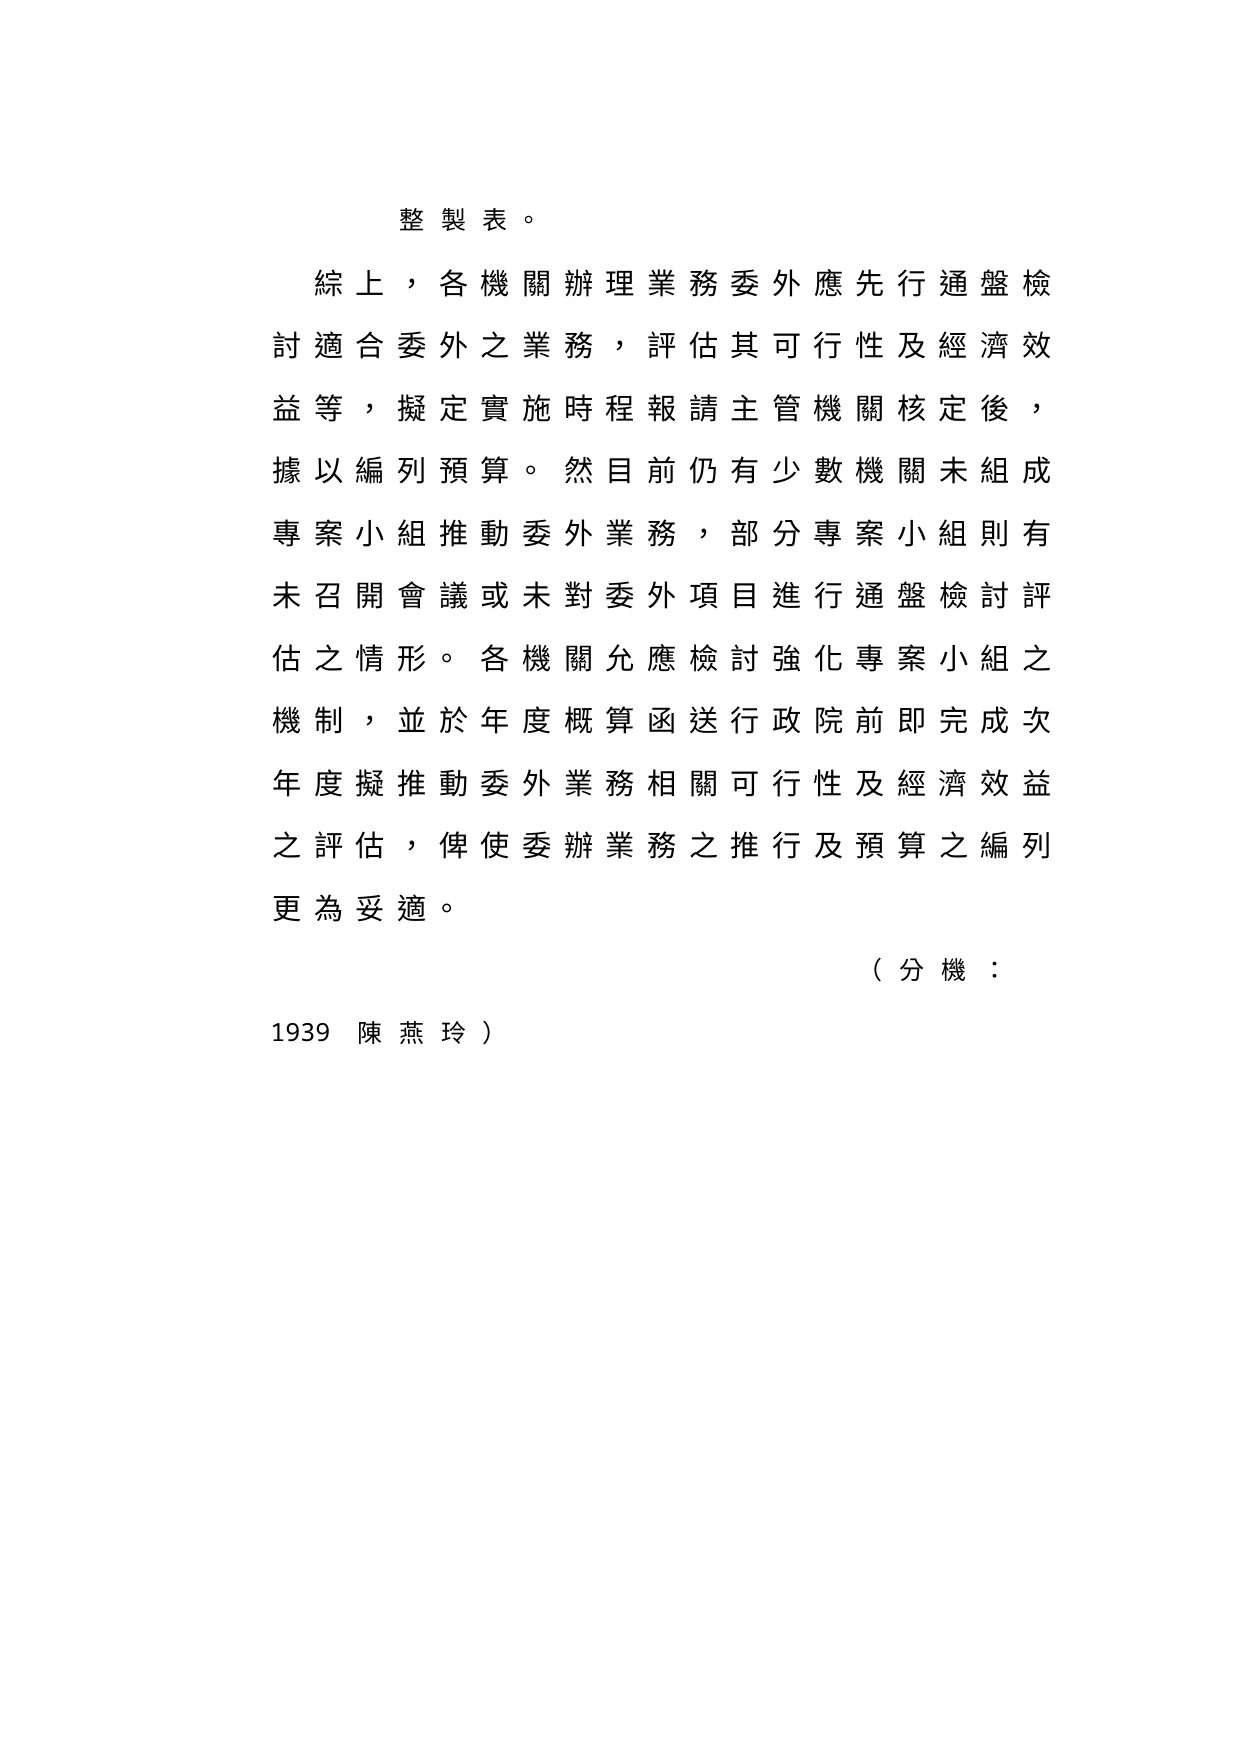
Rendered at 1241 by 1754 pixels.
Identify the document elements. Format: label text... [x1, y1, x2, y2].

text 綜上，各機關辦理業務委外應先行通盤檢討適合委外之業務，評估其可行性及經濟效益等，擬定實施時程報請主管機關核定後，據以編列預算。然目前仍有少數機關未組成專案小組推動委外業務，部分專案小組則有未召開會議或未對委外項目進行通盤檢討評估之情形。各機關允應檢討強化專案小組之機制，並於年度概算函送行政院前即完成次年度擬推動委外業務相關可行性及經濟效益之評估，俾使委辦業務之推行及預算之編列更為妥適。 [242, 240, 1058, 927]
text 整製表。 [256, 177, 1071, 240]
text （分機：1939 陳燕玲） [242, 927, 1058, 1052]
